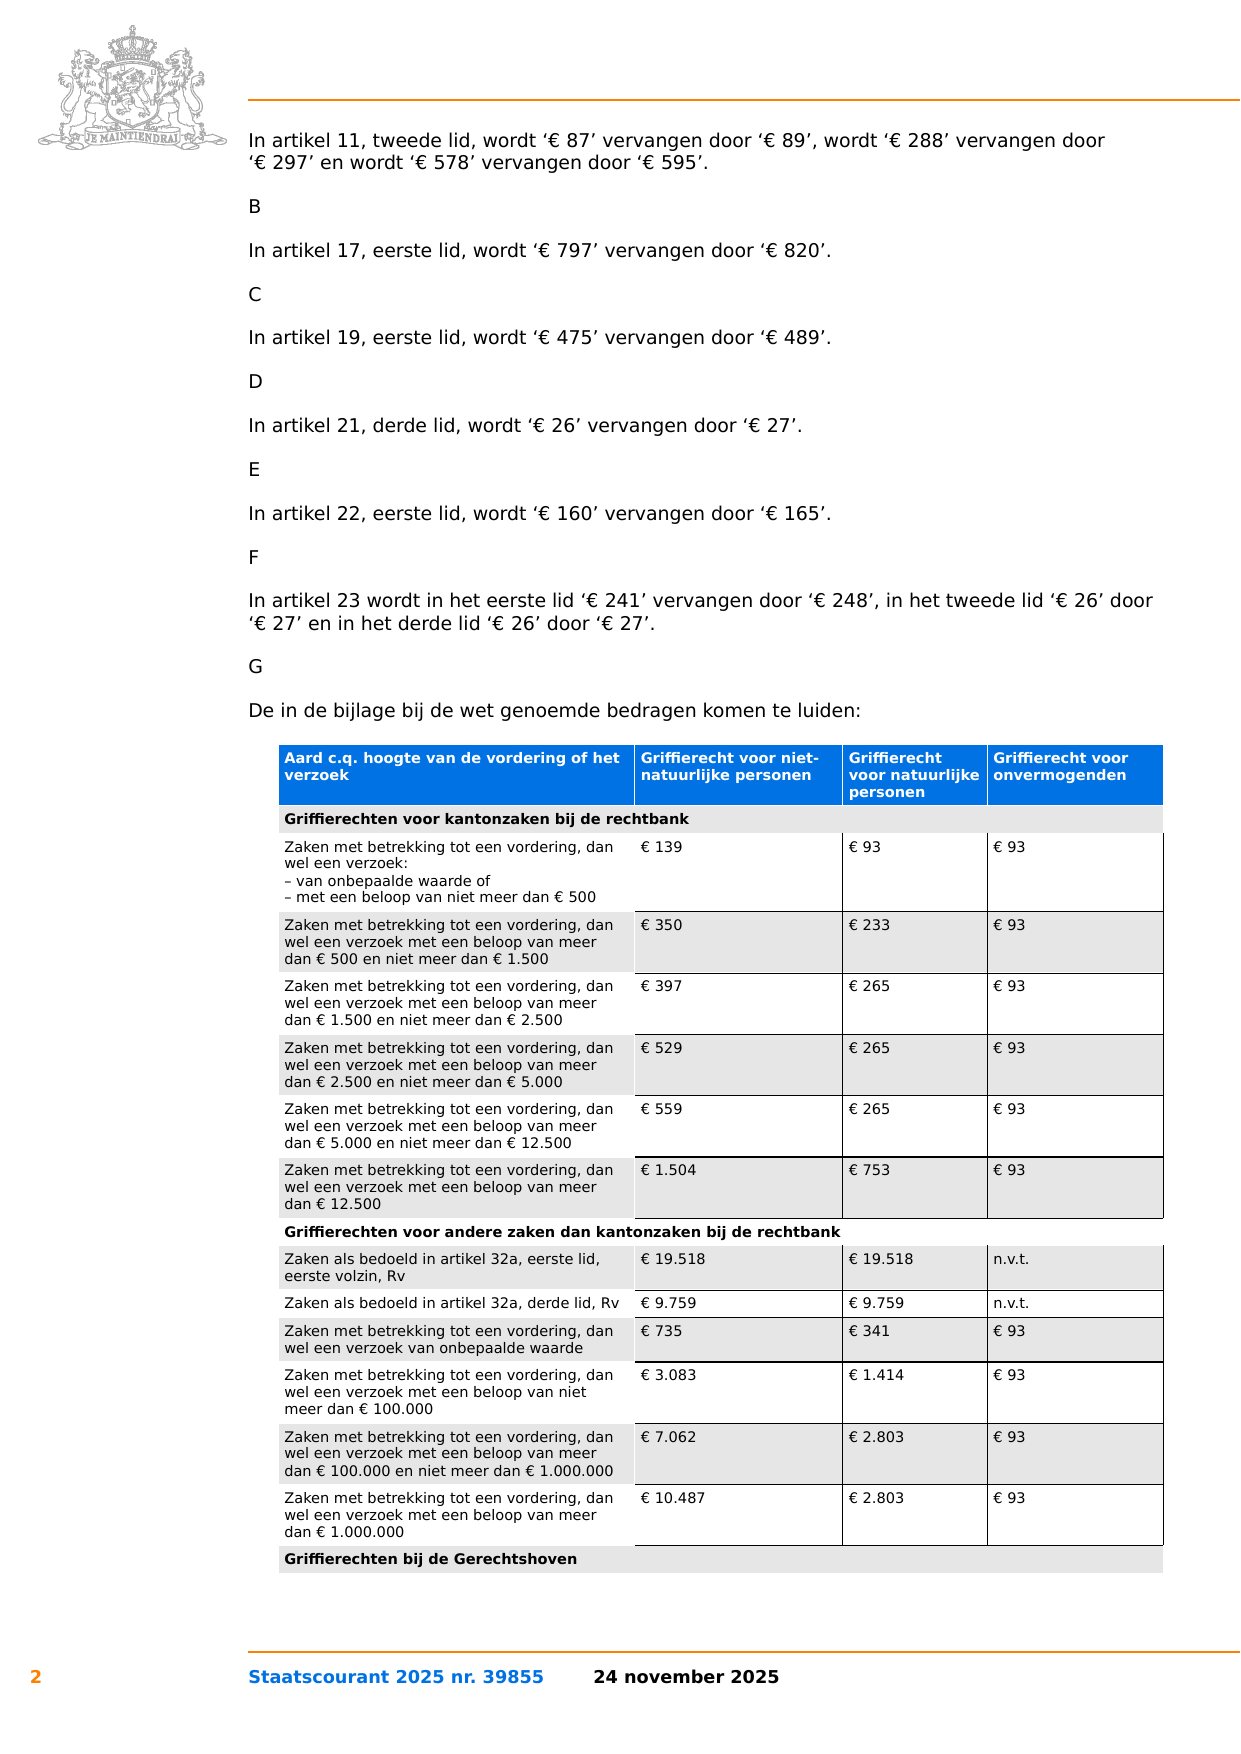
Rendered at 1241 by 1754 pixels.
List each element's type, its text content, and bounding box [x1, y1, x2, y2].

text In artikel 17, eerste lid, wordt ‘€ 797’ vervangen door ‘€ 820’. [248, 239, 1163, 262]
table_header Griffierecht voor natuurlijke personen [843, 745, 987, 805]
text De in de bijlage bij de wet genoemde bedragen komen te luiden: [248, 700, 1163, 722]
table_cell € 753 [843, 1158, 987, 1218]
table_cell € 93 [988, 834, 1163, 911]
table_cell Zaken met betrekking tot een vordering, dan wel een verzoek met een beloop van niet meer dan € 100.000 [279, 1363, 634, 1423]
text In artikel 23 wordt in het eerste lid ‘€ 241’ vervangen door ‘€ 248’, in het tweede lid ‘€ 26’ door ‘€ 27’ en in het derde lid ‘€ 26’ door ‘€ 27’. [248, 590, 1163, 634]
table_cell € 2.803 [843, 1424, 987, 1484]
text B [248, 196, 1163, 218]
table_cell Zaken met betrekking tot een vordering, dan wel een verzoek met een beloop van meer dan € 2.500 en niet meer dan € 5.000 [279, 1035, 634, 1095]
table_cell € 19.518 [635, 1246, 842, 1289]
table_cell € 265 [843, 1035, 987, 1095]
table_cell € 93 [988, 912, 1163, 972]
table_cell Griffierechten voor kantonzaken bij de rechtbank [279, 806, 1163, 833]
table_cell Zaken met betrekking tot een vordering, dan wel een verzoek van onbepaalde waarde [279, 1318, 634, 1361]
table_header Griffierecht voor niet-natuurlijke personen [635, 745, 842, 805]
table_header Griffierecht voor onvermogenden [988, 745, 1163, 805]
table_cell € 93 [988, 1096, 1163, 1156]
table_cell € 19.518 [843, 1246, 987, 1289]
table_cell n.v.t. [988, 1246, 1163, 1289]
table_cell € 529 [635, 1035, 842, 1095]
table_cell € 9.759 [843, 1291, 987, 1317]
table_cell € 139 [635, 834, 842, 911]
text In artikel 21, derde lid, wordt ‘€ 26’ vervangen door ‘€ 27’. [248, 415, 1163, 437]
table_cell € 265 [843, 1096, 987, 1156]
table_cell € 93 [988, 1485, 1163, 1545]
table_cell Zaken met betrekking tot een vordering, dan wel een verzoek met een beloop van meer dan € 500 en niet meer dan € 1.500 [279, 912, 634, 972]
text In artikel 19, eerste lid, wordt ‘€ 475’ vervangen door ‘€ 489’. [248, 327, 1163, 349]
table_cell € 93 [988, 974, 1163, 1034]
text E [248, 459, 1163, 481]
table_cell Griffierechten bij de Gerechtshoven [279, 1546, 1163, 1573]
table_cell € 9.759 [635, 1291, 842, 1317]
table_cell Zaken met betrekking tot een vordering, dan wel een verzoek: – van onbepaalde waarde of – met een beloop van niet meer dan € 500 [279, 834, 634, 911]
table_cell € 7.062 [635, 1424, 842, 1484]
table_cell Zaken met betrekking tot een vordering, dan wel een verzoek met een beloop van meer dan € 12.500 [279, 1158, 634, 1218]
table_cell € 93 [988, 1424, 1163, 1484]
table_cell € 397 [635, 974, 842, 1034]
table_cell € 735 [635, 1318, 842, 1361]
table_cell Zaken als bedoeld in artikel 32a, eerste lid, eerste volzin, Rv [279, 1246, 634, 1289]
table_cell € 265 [843, 974, 987, 1034]
table_cell Zaken als bedoeld in artikel 32a, derde lid, Rv [279, 1291, 634, 1317]
table_cell € 341 [843, 1318, 987, 1361]
text F [248, 547, 1163, 568]
table_cell € 10.487 [635, 1485, 842, 1545]
table_cell € 93 [988, 1035, 1163, 1095]
table_cell € 1.414 [843, 1363, 987, 1423]
text In artikel 11, tweede lid, wordt ‘€ 87’ vervangen door ‘€ 89’, wordt ‘€ 288’ vervangen door ‘€ 297’ en wordt ‘€ 578’ vervangen door ‘€ 595’. [248, 130, 1163, 174]
table_cell € 350 [635, 912, 842, 972]
text In artikel 22, eerste lid, wordt ‘€ 160’ vervangen door ‘€ 165’. [248, 503, 1163, 525]
table_cell Griffierechten voor andere zaken dan kantonzaken bij de rechtbank [279, 1219, 1163, 1245]
table_header Aard c.q. hoogte van de vordering of het verzoek [279, 745, 634, 805]
text D [248, 371, 1163, 393]
table_cell € 93 [988, 1158, 1163, 1218]
table_cell € 93 [988, 1318, 1163, 1361]
table_cell € 2.803 [843, 1485, 987, 1545]
table_cell Zaken met betrekking tot een vordering, dan wel een verzoek met een beloop van meer dan € 5.000 en niet meer dan € 12.500 [279, 1096, 634, 1156]
picture [38, 25, 227, 150]
table_cell n.v.t. [988, 1291, 1163, 1317]
text G [248, 656, 1163, 678]
table_cell Zaken met betrekking tot een vordering, dan wel een verzoek met een beloop van meer dan € 100.000 en niet meer dan € 1.000.000 [279, 1424, 634, 1484]
table_cell € 93 [988, 1363, 1163, 1423]
table_cell Zaken met betrekking tot een vordering, dan wel een verzoek met een beloop van meer dan € 1.000.000 [279, 1485, 634, 1545]
table_cell € 3.083 [635, 1363, 842, 1423]
text C [248, 283, 1163, 305]
table_cell Zaken met betrekking tot een vordering, dan wel een verzoek met een beloop van meer dan € 1.500 en niet meer dan € 2.500 [279, 974, 634, 1034]
table_cell € 1.504 [635, 1158, 842, 1218]
table_cell € 93 [843, 834, 987, 911]
table_cell € 233 [843, 912, 987, 972]
table_cell € 559 [635, 1096, 842, 1156]
